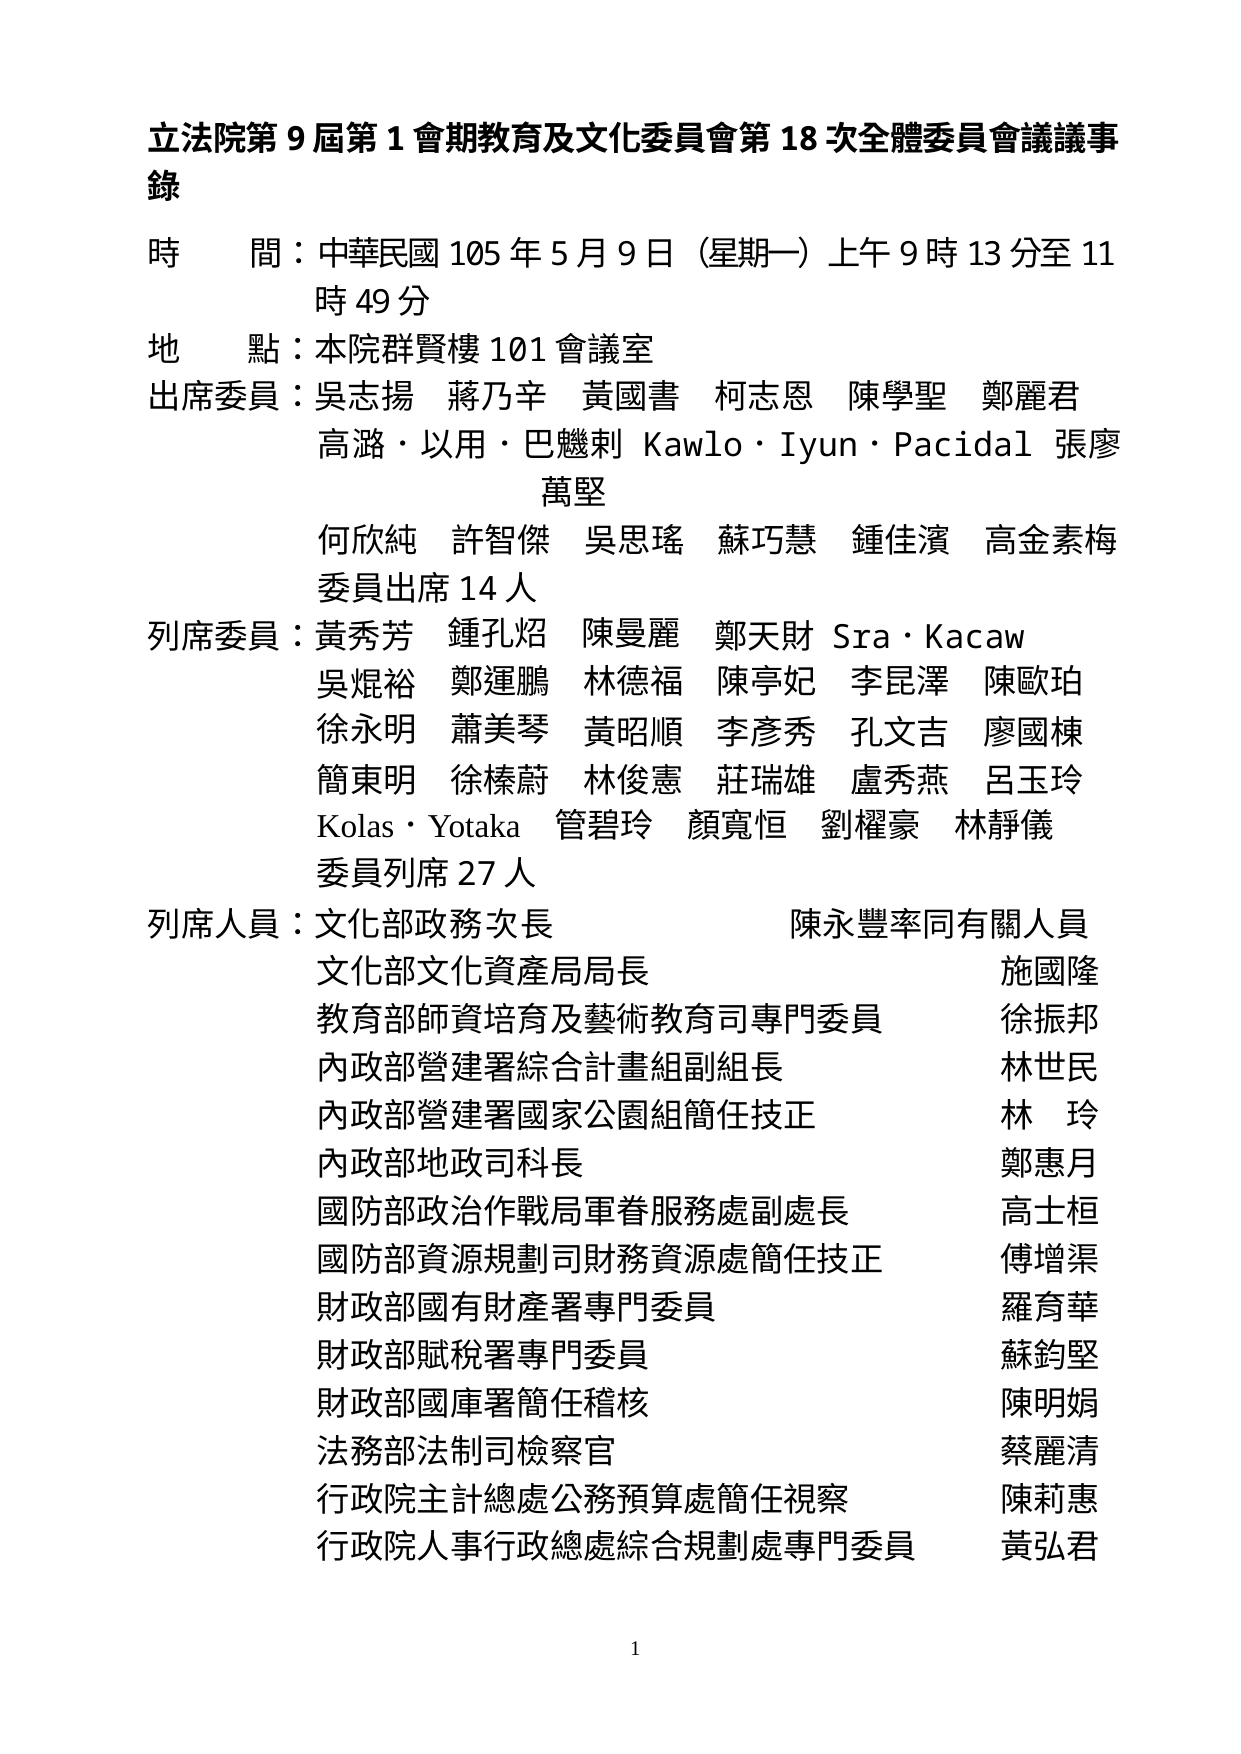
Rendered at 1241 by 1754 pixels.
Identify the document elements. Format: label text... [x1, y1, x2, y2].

text 地 點：本院群賢樓101會議室 [148, 323, 1120, 371]
text 文化部文化資產局局長 施國隆 [316, 946, 1122, 993]
text 立法院第9屆第1會期教育及文化委員會第18次全體委員會議議事錄 [148, 112, 1120, 208]
text 委員出席14人 [318, 562, 1122, 610]
text 國防部資源規劃司財務資源處簡任技正 傅增渠 [316, 1233, 1122, 1281]
text 徐永明 蕭美琴 黃昭順 李彥秀 孔文吉 廖國棟 [316, 706, 1122, 754]
text 法務部法制司檢察官 蔡麗清 [316, 1425, 1122, 1473]
text 內政部營建署綜合計畫組副組長 林世民 [316, 1041, 1122, 1089]
text 內政部地政司科長 鄭惠月 [316, 1137, 1122, 1185]
text 行政院主計總處公務預算處簡任視察 陳莉惠 [316, 1473, 1122, 1521]
text 財政部賦稅署專門委員 蘇鈞堅 [316, 1329, 1122, 1377]
text 財政部國有財產署專門委員 羅育華 [316, 1281, 1122, 1329]
text 內政部營建署國家公園組簡任技正 林 玲 [316, 1089, 1122, 1137]
text 財政部國庫署簡任稽核 陳明娟 [316, 1377, 1122, 1425]
text 時 間：中華民國105年5月9日（星期一）上午9時13分至11時49分 [148, 227, 1120, 323]
text 何欣純 許智傑 吳思瑤 蘇巧慧 鍾佳濱 高金素梅 [318, 514, 1122, 562]
text 出席委員：吳志揚 蔣乃辛 黃國書 柯志恩 陳學聖 鄭麗君 [148, 371, 1122, 418]
text 高潞．以用．巴魕剌 Kawlo．Iyun．Pacidal 張廖萬堅 [318, 418, 1122, 514]
text 教育部師資培育及藝術教育司專門委員 徐振邦 [316, 993, 1122, 1041]
text 吳焜裕 鄭運鵬 林德福 陳亭妃 李昆澤 陳歐珀 [316, 658, 1122, 706]
text 行政院人事行政總處綜合規劃處專門委員 黃弘君 [316, 1521, 1122, 1568]
text 列席委員：黃秀芳 鍾孔炤 陳曼麗 鄭天財 Sra．Kacaw [148, 610, 1120, 658]
text 委員列席27人 [316, 850, 1122, 898]
text 國防部政治作戰局軍眷服務處副處長 高士桓 [316, 1185, 1122, 1233]
text 列席人員：文化部政務次長 陳永豐率同有關人員 [148, 898, 1120, 946]
text 簡東明 徐榛蔚 林俊憲 莊瑞雄 盧秀燕 呂玉玲 [316, 754, 1122, 802]
text Kolas．Yotaka 管碧玲 顏寬恒 劉櫂豪 林靜儀 [316, 802, 1122, 850]
